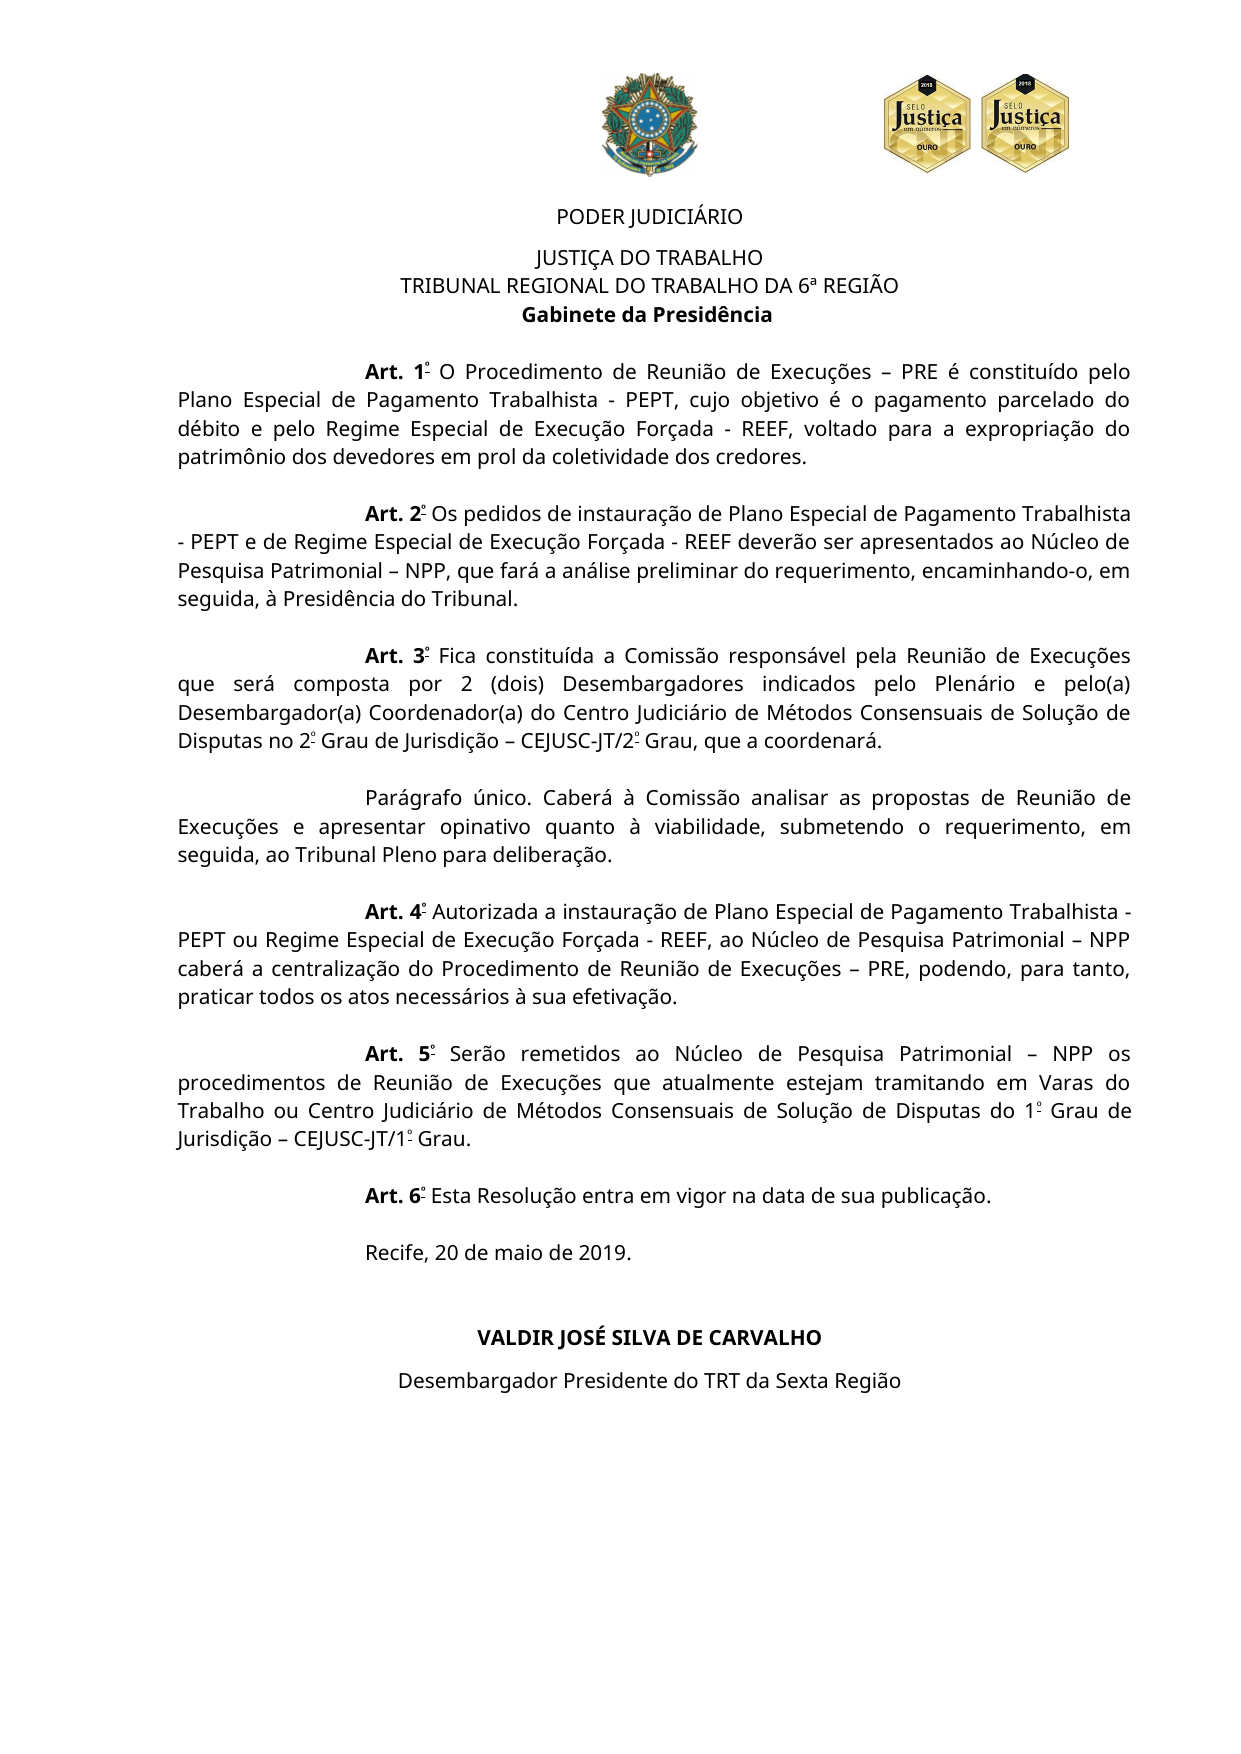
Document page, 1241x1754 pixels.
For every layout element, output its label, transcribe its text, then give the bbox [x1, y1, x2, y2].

picture [601, 73, 698, 177]
text Art. 4º Autorizada a instauração de Plano Especial de Pagamento Trabalhista - PEPT ou Regime Especial de Execução Forçada - REEF, ao Núcleo de Pesquisa Patrimonial – NPP caberá a centralização do Procedimento de Reunião de Execuções – PRE, podendo, para tanto, praticar todos os atos necessários à sua efetivação. [177, 897, 1132, 1011]
text Desembargador Presidente do TRT da Sexta Região [177, 1366, 1122, 1394]
text Art. 1º O Procedimento de Reunião de Execuções – PRE é constituído pelo Plano Especial de Pagamento Trabalhista - PEPT, cujo objetivo é o pagamento parcelado do débito e pelo Regime Especial de Execução Forçada - REEF, voltado para a expropriação do patrimônio dos devedores em prol da coletividade dos credores. [177, 357, 1132, 471]
text Art. 3º Fica constituída a Comissão responsável pela Reunião de Execuções que será composta por 2 (dois) Desembargadores indicados pelo Plenário e pelo(a) Desembargador(a) Coordenador(a) do Centro Judiciário de Métodos Consensuais de Solução de Disputas no 2º Grau de Jurisdição – CEJUSC-JT/2º Grau, que a coordenará. [177, 641, 1132, 755]
text Parágrafo único. Caberá à Comissão analisar as propostas de Reunião de Execuções e apresentar opinativo quanto à viabilidade, submetendo o requerimento, em seguida, ao Tribunal Pleno para deliberação. [177, 783, 1132, 869]
text Recife, 20 de maio de 2019. [177, 1238, 1132, 1267]
text VALDIR JOSÉ SILVA DE CARVALHO [177, 1323, 1122, 1352]
picture [979, 74, 1071, 175]
picture [882, 75, 972, 175]
text Art. 5º Serão remetidos ao Núcleo de Pesquisa Patrimonial – NPP os procedimentos de Reunião de Execuções que atualmente estejam tramitando em Varas do Trabalho ou Centro Judiciário de Métodos Consensuais de Solução de Disputas do 1º Grau de Jurisdição – CEJUSC-JT/1º Grau. [177, 1039, 1132, 1153]
text Art. 2º Os pedidos de instauração de Plano Especial de Pagamento Trabalhista - PEPT e de Regime Especial de Execução Forçada - REEF deverão ser apresentados ao Núcleo de Pesquisa Patrimonial – NPP, que fará a análise preliminar do requerimento, encaminhando-o, em seguida, à Presidência do Tribunal. [177, 499, 1132, 613]
text Art. 6º Esta Resolução entra em vigor na data de sua publicação. [177, 1181, 1132, 1210]
